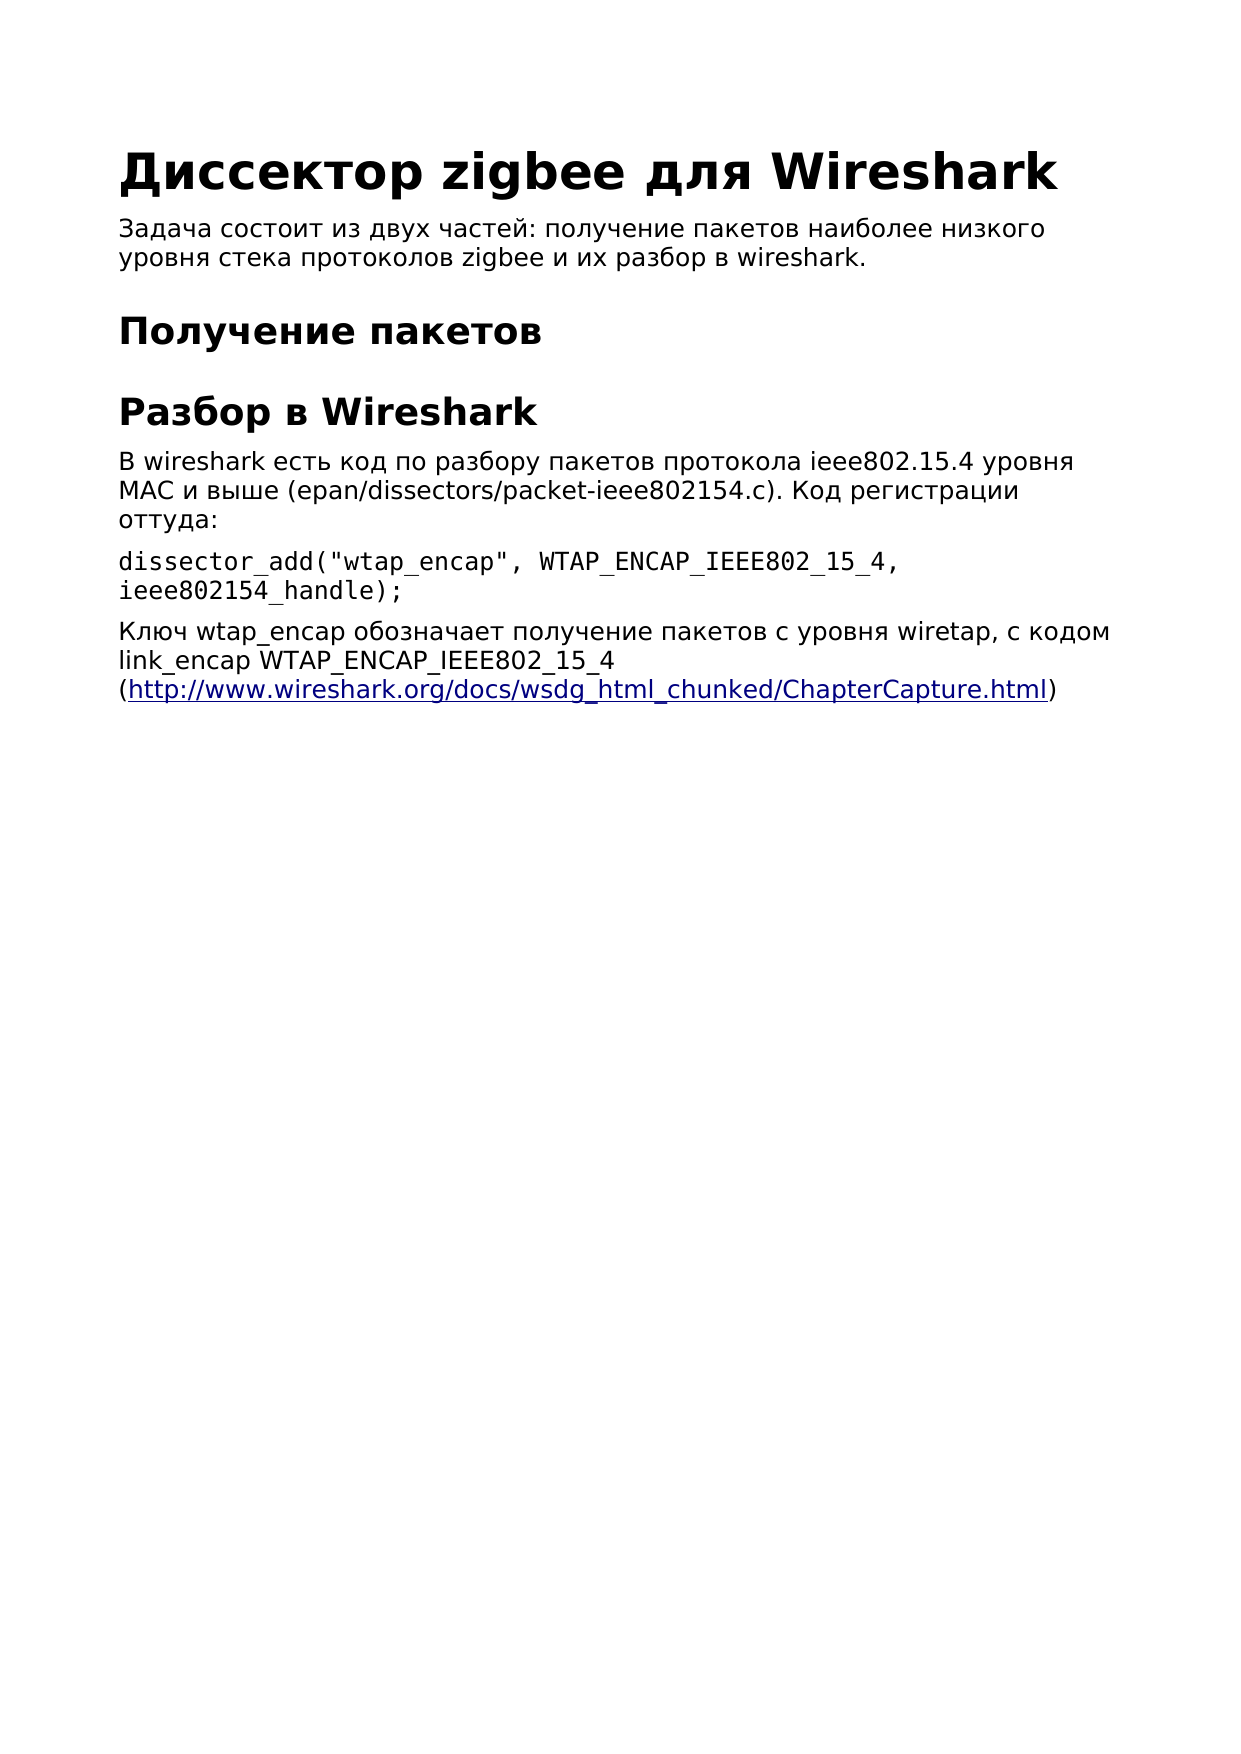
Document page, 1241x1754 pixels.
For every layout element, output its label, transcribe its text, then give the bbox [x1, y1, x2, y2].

subtitle Разбор в Wireshark [118, 391, 1122, 434]
text Ключ wtap_encap обозначает получение пакетов с уровня wiretap, с кодом link_encap WTAP_ENCAP_IEEE802_15_4 (http://www.wireshark.org/docs/wsdg_html_chunked/ChapterCapture.html) [118, 617, 1122, 704]
subtitle Получение пакетов [118, 310, 1122, 353]
text В wireshark есть код по разбору пакетов протокола ieee802.15.4 уровня MAC и выше (epan/dissectors/packet-ieee802154.c). Код регистрации оттуда: [118, 447, 1122, 534]
text dissector_add("wtap_encap", WTAP_ENCAP_IEEE802_15_4, ieee802154_handle); [118, 547, 1122, 605]
text Задача состоит из двух частей: получение пакетов наиболее низкого уровня стека протоколов zigbee и их разбор в wireshark. [118, 214, 1122, 272]
subtitle Диссектор zigbee для Wireshark [118, 143, 1122, 201]
